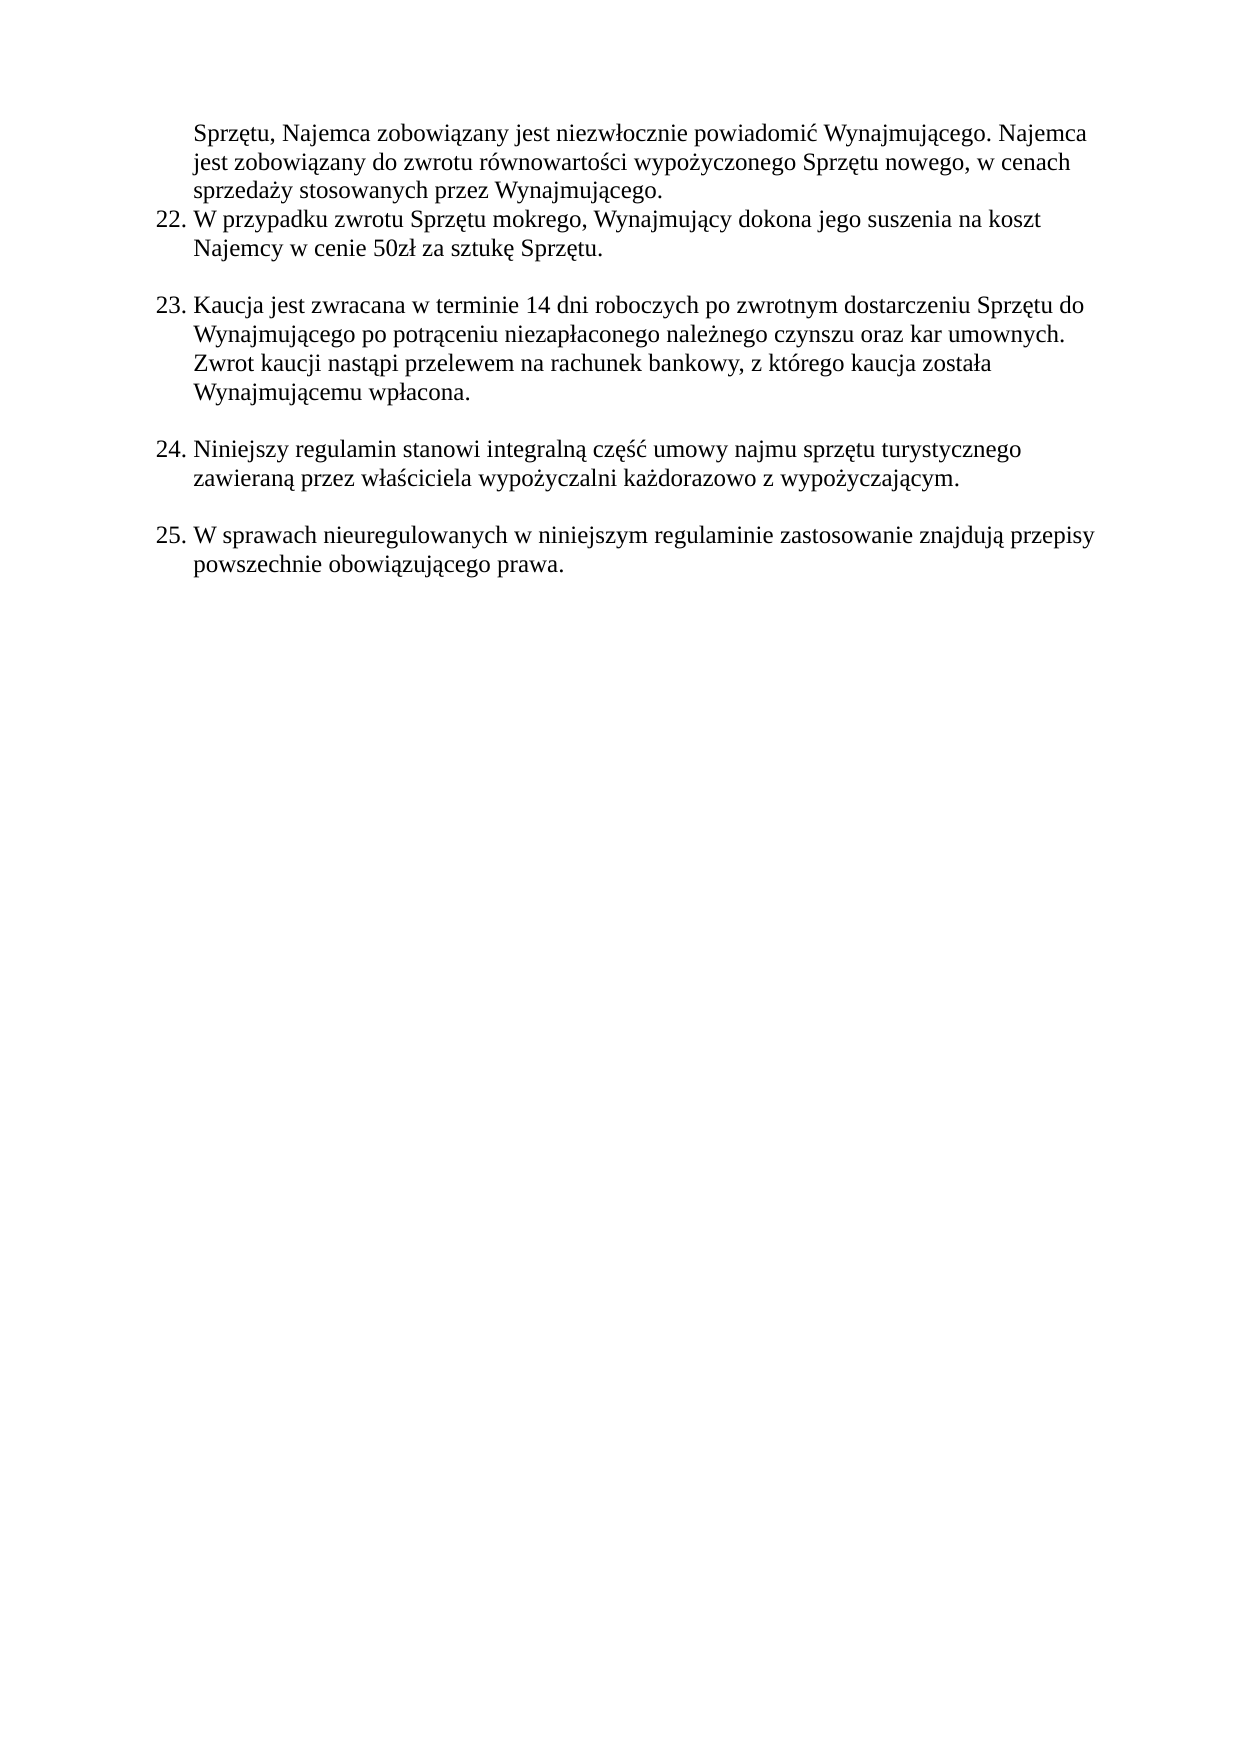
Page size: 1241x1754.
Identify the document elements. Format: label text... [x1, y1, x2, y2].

list Sprzętu, Najemca zobowiązany jest niezwłocznie powiadomić Wynajmującego. Najemca jest zobowiązany do zwrotu równowartości wypożyczonego Sprzętu nowego, w cenach sprzedaży stosowanych przez Wynajmującego. [156, 118, 1122, 204]
list Kaucja jest zwracana w terminie 14 dni roboczych po zwrotnym dostarczeniu Sprzętu do Wynajmującego po potrąceniu niezapłaconego należnego czynszu oraz kar umownych. Zwrot kaucji nastąpi przelewem na rachunek bankowy, z którego kaucja została Wynajmującemu wpłacona. [156, 291, 1122, 406]
list W sprawach nieuregulowanych w niniejszym regulaminie zastosowanie znajdują przepisy powszechnie obowiązującego prawa. [156, 521, 1122, 578]
list W przypadku zwrotu Sprzętu mokrego, Wynajmujący dokona jego suszenia na koszt Najemcy w cenie 50zł za sztukę Sprzętu. [156, 204, 1122, 262]
list Niniejszy regulamin stanowi integralną część umowy najmu sprzętu turystycznego zawieraną przez właściciela wypożyczalni każdorazowo z wypożyczającym. [156, 434, 1122, 492]
